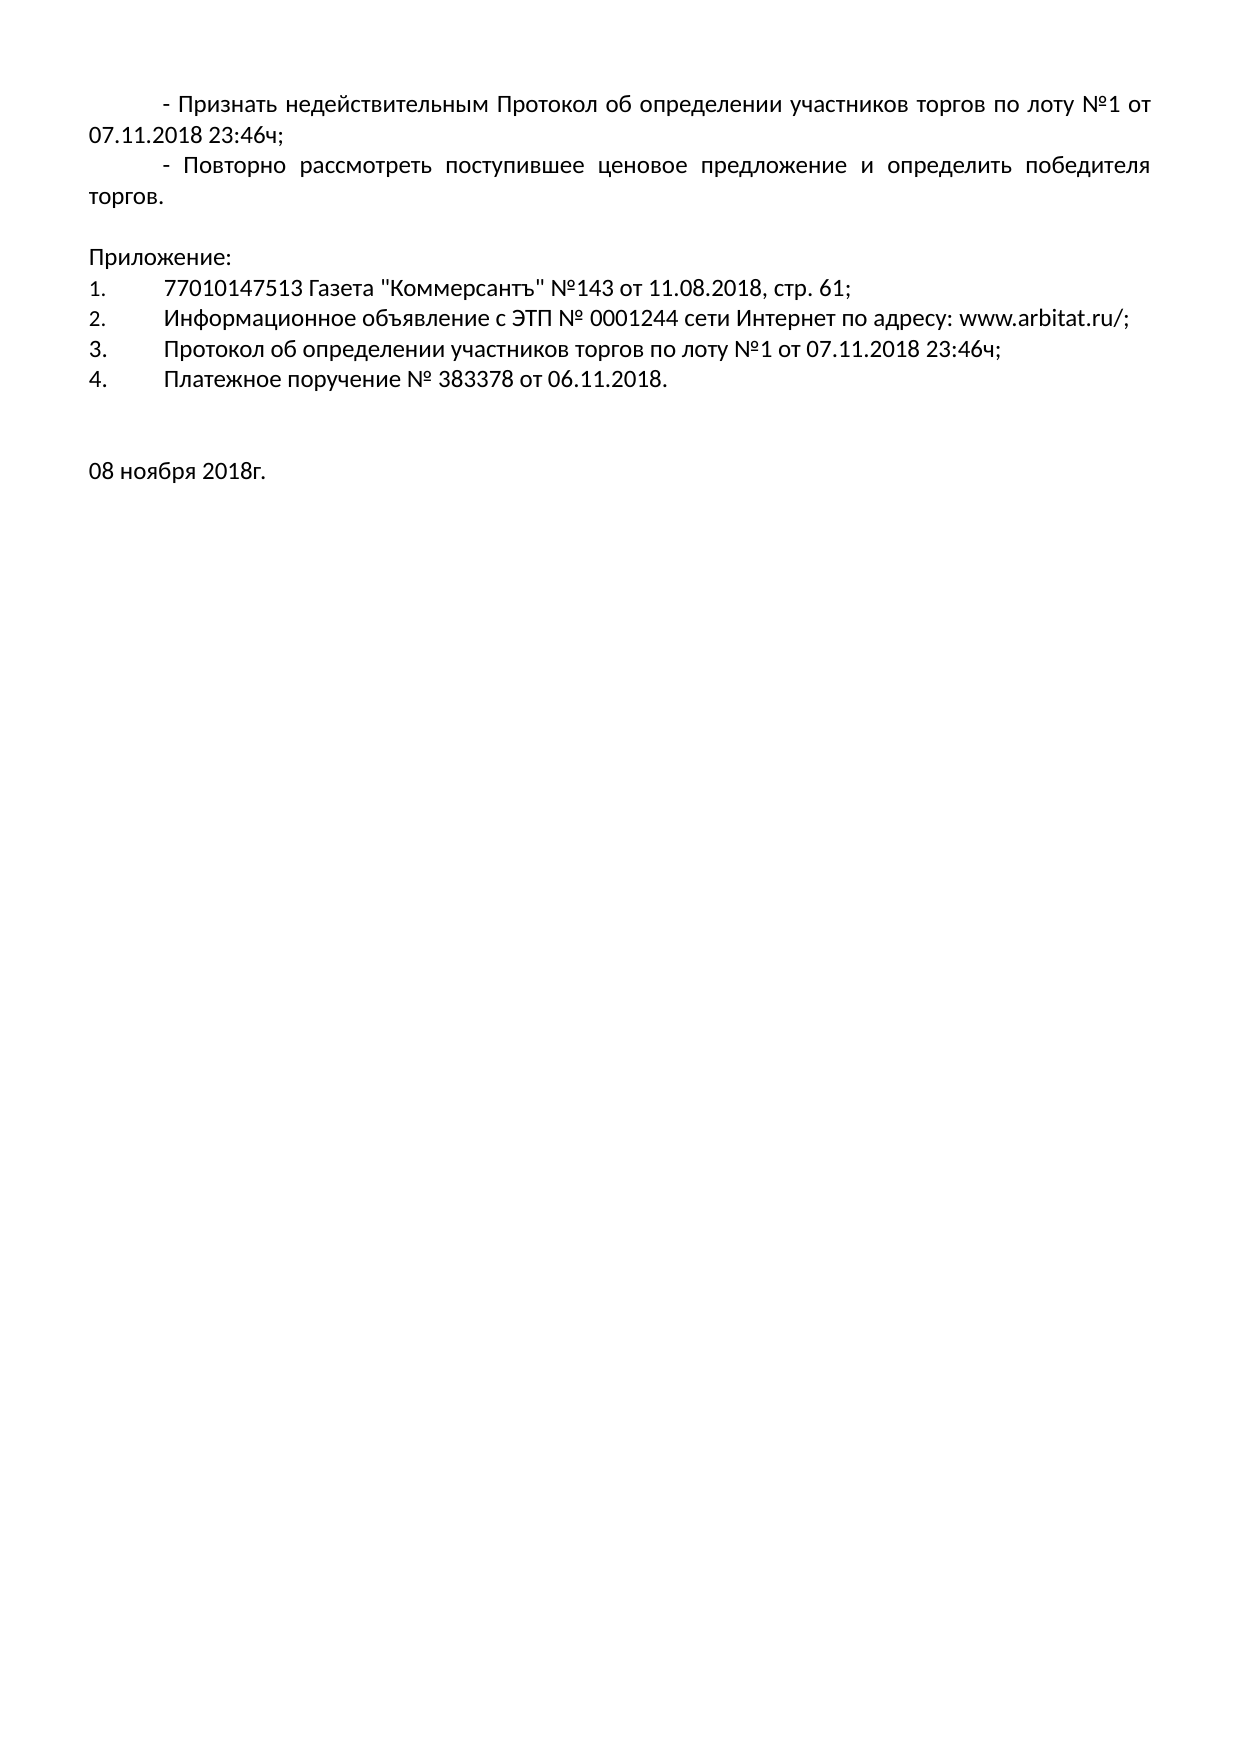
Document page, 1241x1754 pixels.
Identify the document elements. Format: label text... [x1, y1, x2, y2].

text - Повторно рассмотреть поступившее ценовое предложение и определить победителя торгов. [89, 150, 1152, 211]
text - Признать недействительным Протокол об определении участников торгов по лоту №1 от 07.11.2018 23:46ч; [89, 89, 1152, 150]
list 77010147513 Газета "Коммерсантъ" №143 от 11.08.2018, стр. 61; [89, 272, 1152, 302]
text Приложение: [89, 241, 1152, 272]
list Информационное объявление с ЭТП № 0001244 сети Интернет по адресу: www.arbitat.ru/; [89, 302, 1152, 333]
list Протокол об определении участников торгов по лоту №1 от 07.11.2018 23:46ч; [89, 333, 1152, 363]
text 08 ноября 2018г. [89, 455, 1152, 485]
list Платежное поручение № 383378 от 06.11.2018. [89, 363, 1152, 394]
